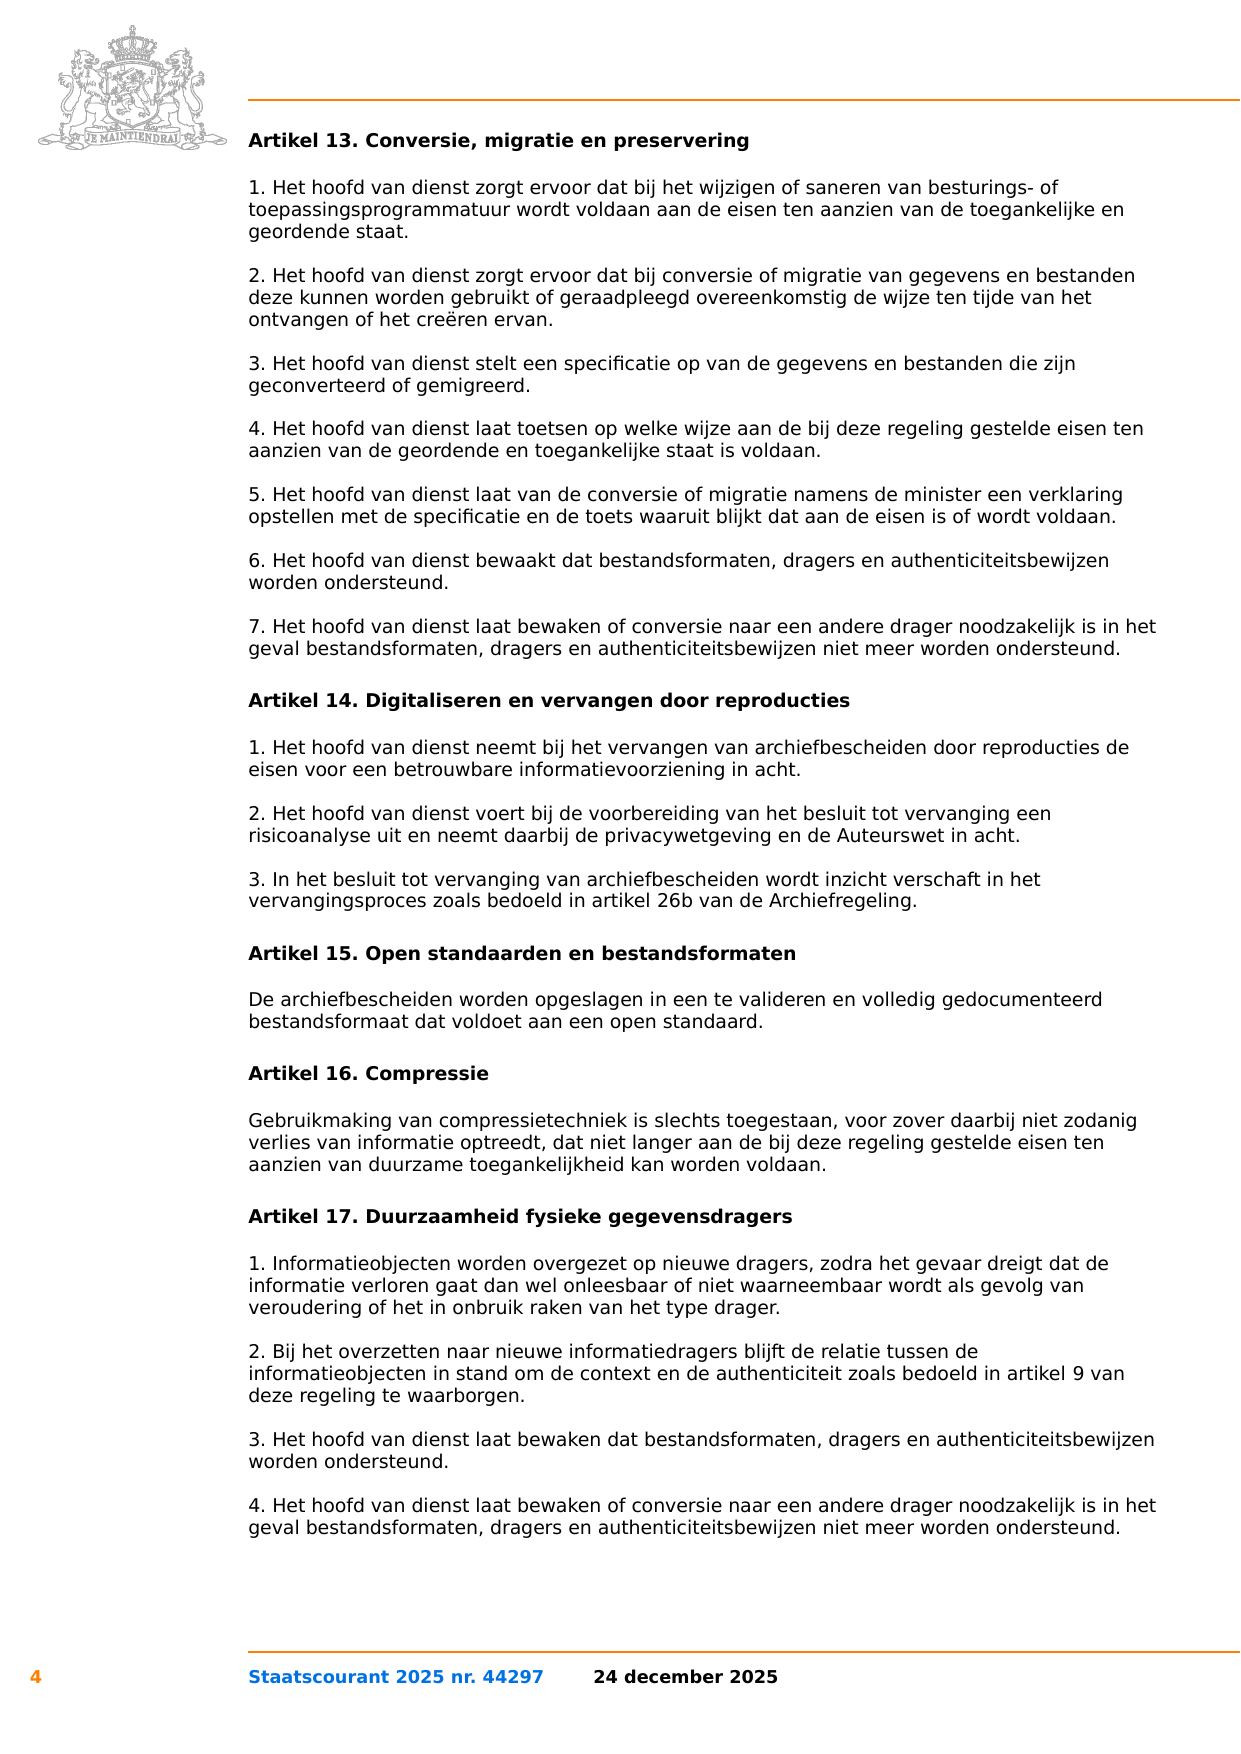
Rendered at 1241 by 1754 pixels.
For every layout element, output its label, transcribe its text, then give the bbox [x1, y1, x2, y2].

text 2. Het hoofd van dienst voert bij de voorbereiding van het besluit tot vervanging een risicoanalyse uit en neemt daarbij de privacywetgeving en de Auteurswet in acht. [248, 803, 1163, 847]
text 1. Het hoofd van dienst neemt bij het vervangen van archiefbescheiden door reproducties de eisen voor een betrouwbare informatievoorziening in acht. [248, 737, 1163, 781]
text 2. Bij het overzetten naar nieuwe informatiedragers blijft de relatie tussen de informatieobjecten in stand om de context en de authenticiteit zoals bedoeld in artikel 9 van deze regeling te waarborgen. [248, 1341, 1163, 1407]
text 1. Informatieobjecten worden overgezet op nieuwe dragers, zodra het gevaar dreigt dat de informatie verloren gaat dan wel onleesbaar of niet waarneembaar wordt als gevolg van veroudering of het in onbruik raken van het type drager. [248, 1253, 1163, 1319]
subtitle Artikel 14. Digitaliseren en vervangen door reproducties [248, 690, 1163, 712]
text 3. In het besluit tot vervanging van archiefbescheiden wordt inzicht verschaft in het vervangingsproces zoals bedoeld in artikel 26b van de Archiefregeling. [248, 868, 1163, 912]
subtitle Artikel 16. Compressie [248, 1063, 1163, 1085]
picture [38, 25, 227, 150]
text Gebruikmaking van compressietechniek is slechts toegestaan, voor zover daarbij niet zodanig verlies van informatie optreedt, dat niet langer aan de bij deze regeling gestelde eisen ten aanzien van duurzame toegankelijkheid kan worden voldaan. [248, 1110, 1163, 1176]
text 1. Het hoofd van dienst zorgt ervoor dat bij het wijzigen of saneren van besturings- of toepassingsprogrammatuur wordt voldaan aan de eisen ten aanzien van de toegankelijke en geordende staat. [248, 177, 1163, 243]
text 3. Het hoofd van dienst stelt een specificatie op van de gegevens en bestanden die zijn geconverteerd of gemigreerd. [248, 352, 1163, 396]
text De archiefbescheiden worden opgeslagen in een te valideren en volledig gedocumenteerd bestandsformaat dat voldoet aan een open standaard. [248, 989, 1163, 1033]
text 3. Het hoofd van dienst laat bewaken dat bestandsformaten, dragers en authenticiteitsbewijzen worden ondersteund. [248, 1429, 1163, 1473]
text 7. Het hoofd van dienst laat bewaken of conversie naar een andere drager noodzakelijk is in het geval bestandsformaten, dragers en authenticiteitsbewijzen niet meer worden ondersteund. [248, 616, 1163, 660]
subtitle Artikel 15. Open standaarden en bestandsformaten [248, 942, 1163, 964]
subtitle Artikel 17. Duurzaamheid fysieke gegevensdragers [248, 1206, 1163, 1228]
text 6. Het hoofd van dienst bewaakt dat bestandsformaten, dragers en authenticiteitsbewijzen worden ondersteund. [248, 550, 1163, 594]
text 2. Het hoofd van dienst zorgt ervoor dat bij conversie of migratie van gegevens en bestanden deze kunnen worden gebruikt of geraadpleegd overeenkomstig de wijze ten tijde van het ontvangen of het creëren ervan. [248, 265, 1163, 331]
text 4. Het hoofd van dienst laat bewaken of conversie naar een andere drager noodzakelijk is in het geval bestandsformaten, dragers en authenticiteitsbewijzen niet meer worden ondersteund. [248, 1495, 1163, 1539]
text 4. Het hoofd van dienst laat toetsen op welke wijze aan de bij deze regeling gestelde eisen ten aanzien van de geordende en toegankelijke staat is voldaan. [248, 418, 1163, 462]
subtitle Artikel 13. Conversie, migratie en preservering [248, 130, 1163, 152]
text 5. Het hoofd van dienst laat van de conversie of migratie namens de minister een verklaring opstellen met de specificatie en de toets waaruit blijkt dat aan de eisen is of wordt voldaan. [248, 484, 1163, 528]
